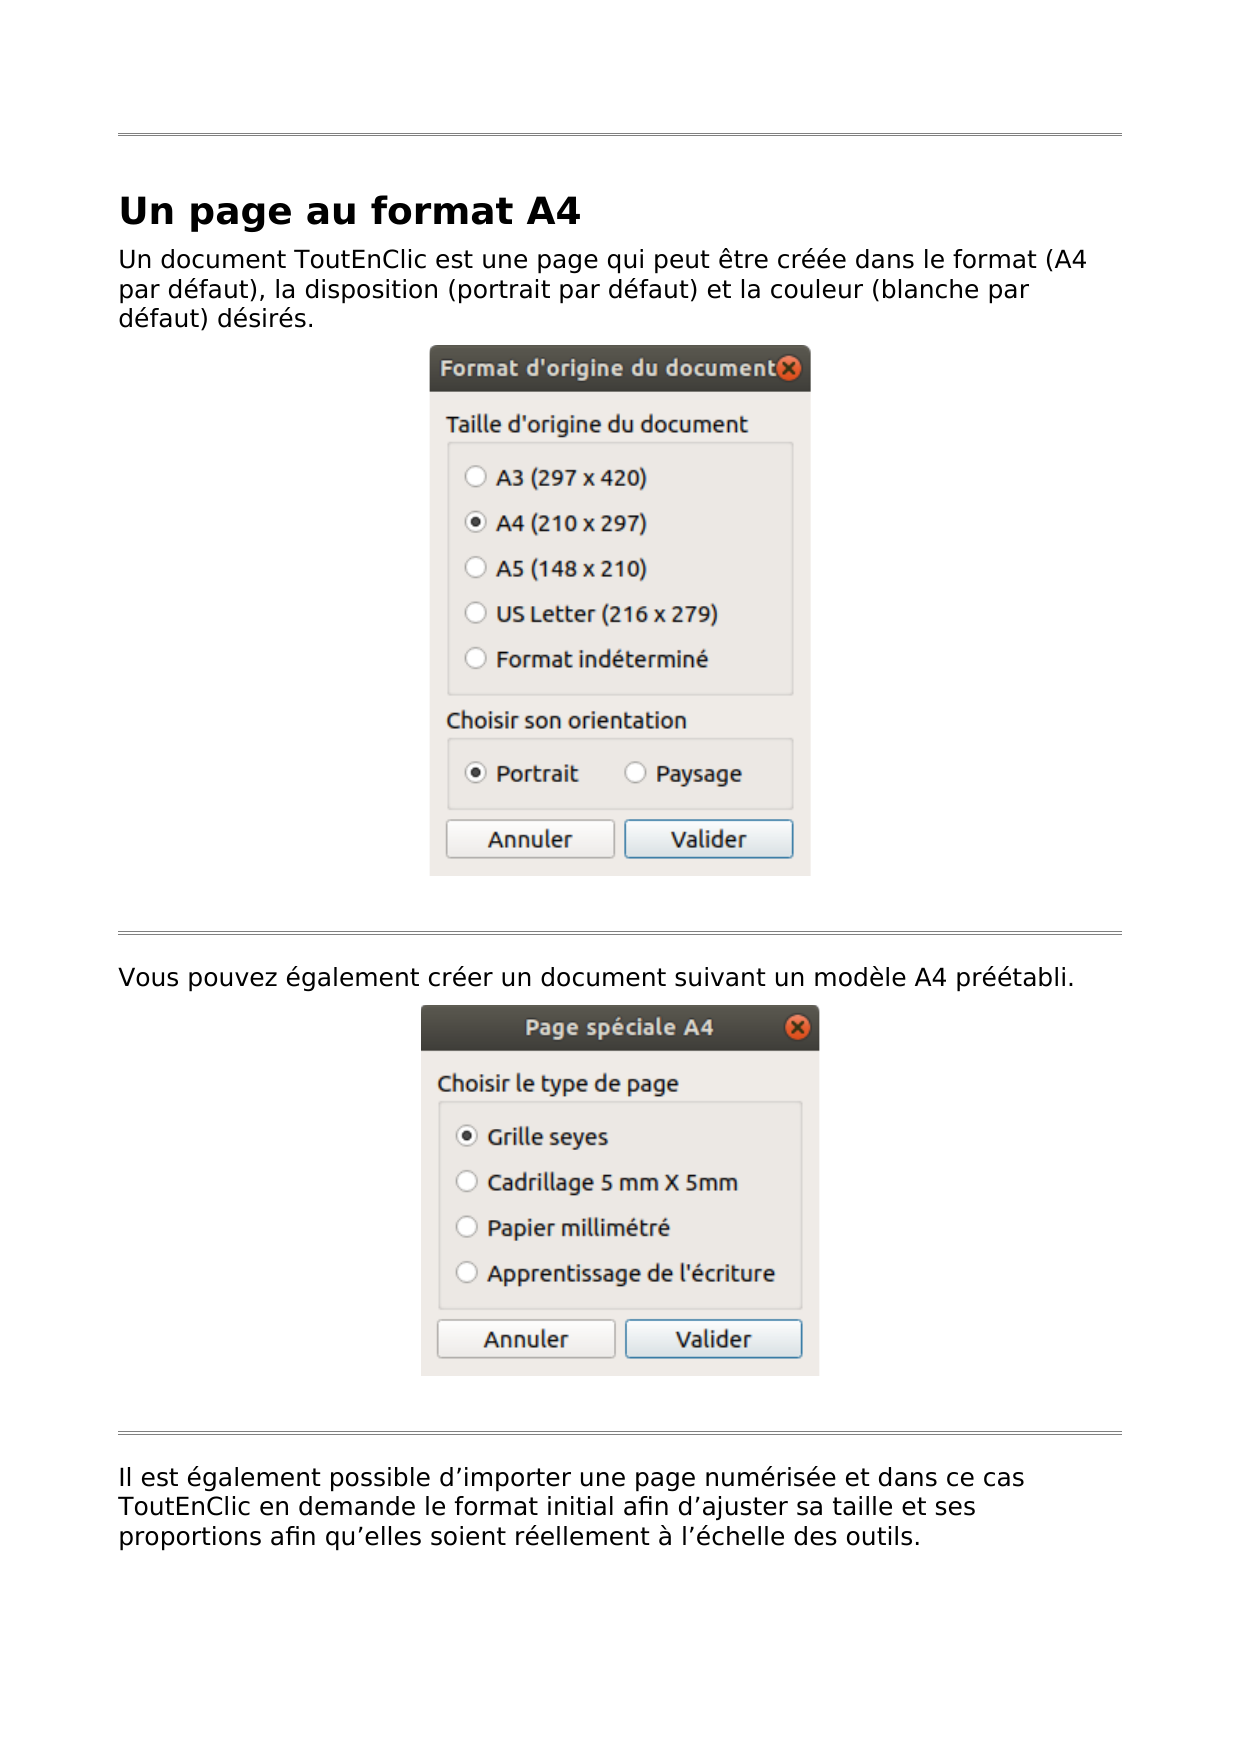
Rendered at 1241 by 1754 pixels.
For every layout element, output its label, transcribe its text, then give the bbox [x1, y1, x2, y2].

text Vous pouvez également créer un document suivant un modèle A4 préétabli. [118, 963, 1122, 992]
picture [421, 1005, 820, 1376]
text Un document ToutEnClic est une page qui peut être créée dans le format (A4 par défaut), la disposition (portrait par défaut) et la couleur (blanche par défaut) désirés. [118, 246, 1122, 333]
picture [429, 345, 811, 876]
text Il est également possible d’importer une page numérisée et dans ce cas ToutEnClic en demande le format initial afin d’ajuster sa taille et ses proportions afin qu’elles soient réellement à l’échelle des outils. [118, 1463, 1122, 1551]
subtitle Un page au format A4 [118, 189, 1122, 233]
